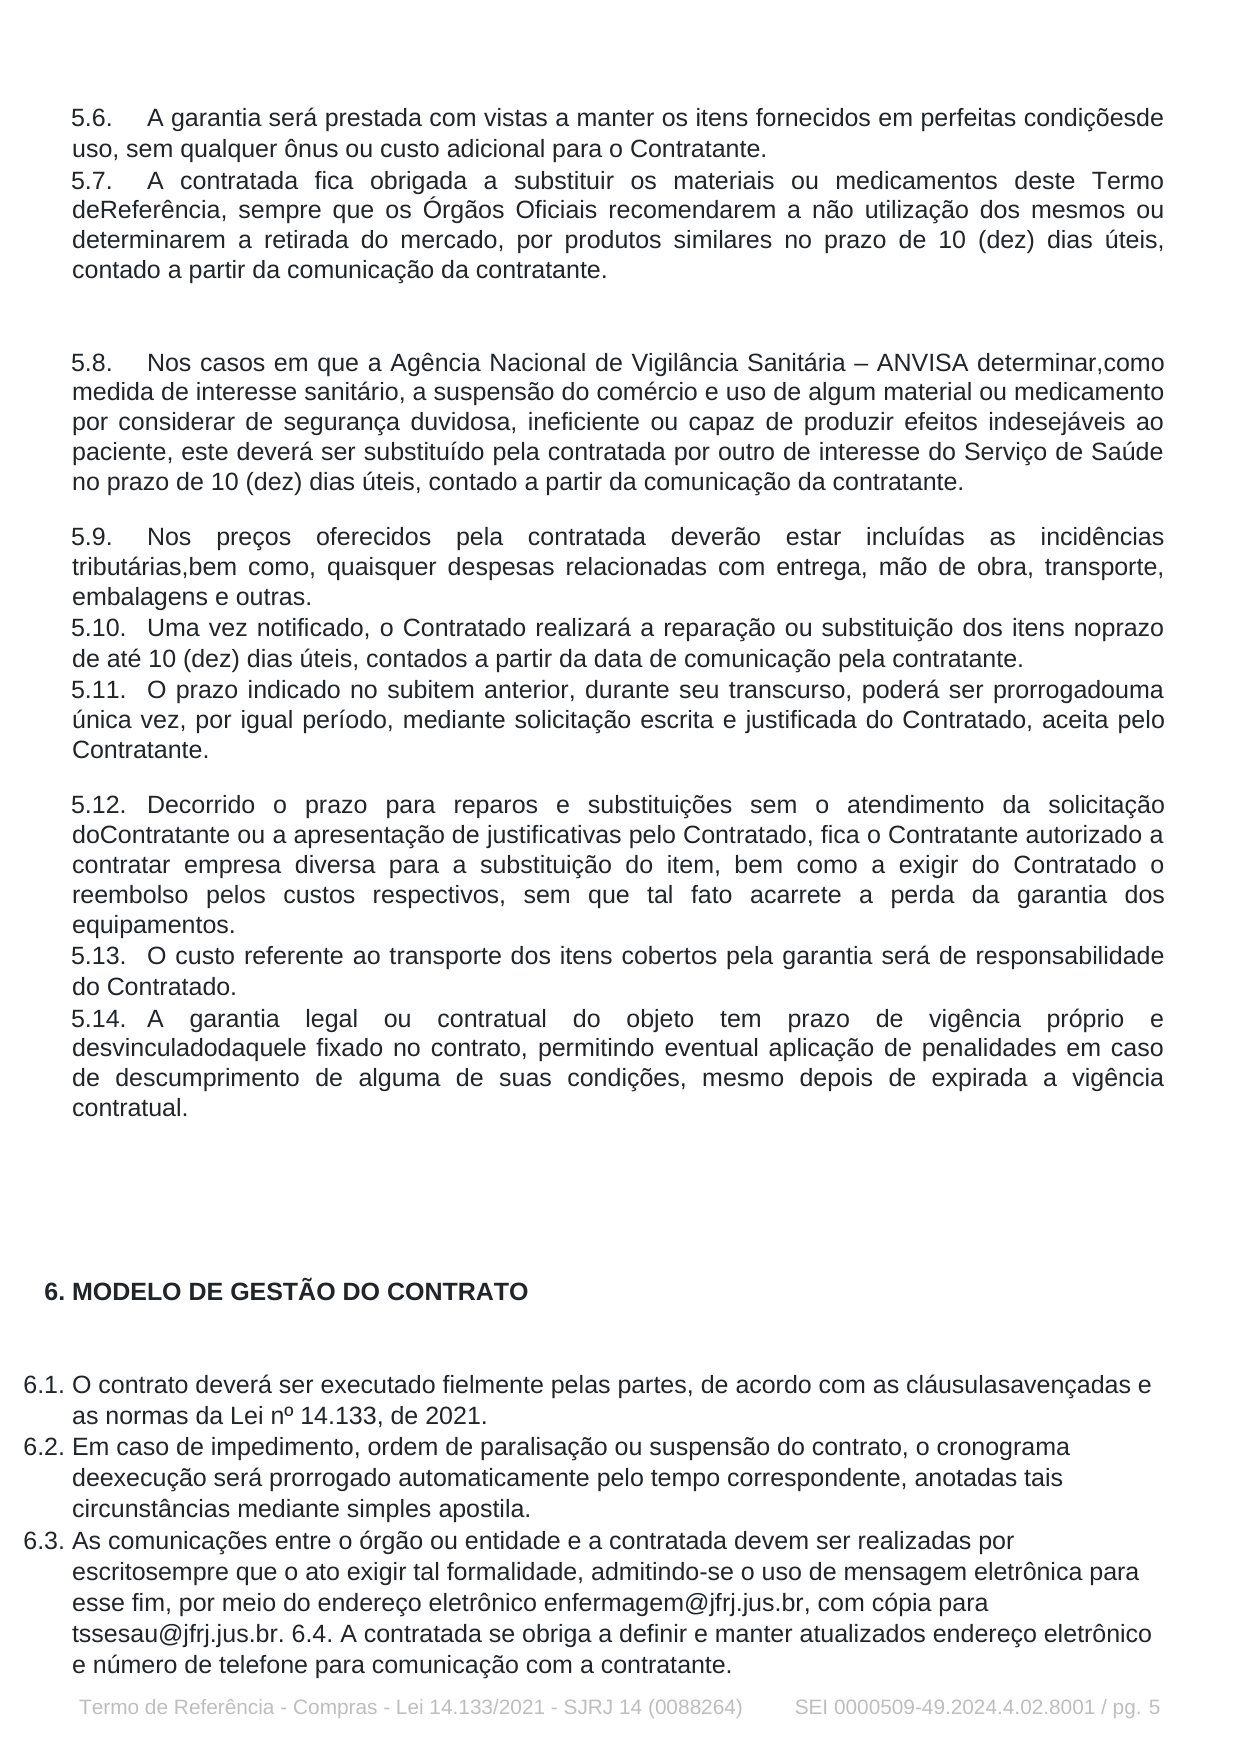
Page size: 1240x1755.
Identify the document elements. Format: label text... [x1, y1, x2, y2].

list Uma vez notificado, o Contratado realizará a reparação ou substituição dos itens noprazo de até 10 (dez) dias úteis, contados a partir da data de comunicação pela contratante. [71, 613, 1166, 673]
list O custo referente ao transporte dos itens cobertos pela garantia será de responsabilidade do Contratado. [71, 941, 1166, 1001]
list Nos casos em que a Agência Nacional de Vigilância Sanitária – ANVISA determinar,como medida de interesse sanitário, a suspensão do comércio e uso de algum material ou medicamento por considerar de segurança duvidosa, ineficiente ou capaz de produzir efeitos indesejáveis ao paciente, este deverá ser substituído pela contratada por outro de interesse do Serviço de Saúde no prazo de 10 (dez) dias úteis, contado a partir da comunicação da contratante. [71, 347, 1166, 496]
list Em caso de impedimento, ordem de paralisação ou suspensão do contrato, o cronograma deexecução será prorrogado automaticamente pelo tempo correspondente, anotadas tais circunstâncias mediante simples apostila. [23, 1432, 1167, 1523]
list O contrato deverá ser executado fielmente pelas partes, de acordo com as cláusulasavençadas e as normas da Lei nº 14.133, de 2021. [23, 1370, 1167, 1429]
list A garantia será prestada com vistas a manter os itens fornecidos em perfeitas condiçõesde uso, sem qualquer ônus ou custo adicional para o Contratante. [71, 103, 1166, 163]
list Decorrido o prazo para reparos e substituições sem o atendimento da solicitação doContratante ou a apresentação de justificativas pelo Contratado, fica o Contratante autorizado a contratar empresa diversa para a substituição do item, bem como a exigir do Contratado o reembolso pelos custos respectivos, sem que tal fato acarrete a perda da garantia dos equipamentos. [71, 790, 1166, 938]
list A garantia legal ou contratual do objeto tem prazo de vigência próprio e desvinculadodaquele fixado no contrato, permitindo eventual aplicação de penalidades em caso de descumprimento de alguma de suas condições, mesmo depois de expirada a vigência contratual. [71, 1003, 1166, 1122]
list O prazo indicado no subitem anterior, durante seu transcurso, poderá ser prorrogadouma única vez, por igual período, mediante solicitação escrita e justificada do Contratado, aceita pelo Contratante. [71, 676, 1166, 764]
list A contratada fica obrigada a substituir os materiais ou medicamentos deste Termo deReferência, sempre que os Órgãos Oficiais recomendarem a não utilização dos mesmos ou determinarem a retirada do mercado, por produtos similares no prazo de 10 (dez) dias úteis, contado a partir da comunicação da contratante. [71, 166, 1166, 284]
list Nos preços oferecidos pela contratada deverão estar incluídas as incidências tributárias,bem como, quaisquer despesas relacionadas com entrega, mão de obra, transporte, embalagens e outras. [71, 522, 1166, 611]
list MODELO DE GESTÃO DO CONTRATO [44, 1277, 1168, 1306]
list As comunicações entre o órgão ou entidade e a contratada devem ser realizadas por escritosempre que o ato exigir tal formalidade, admitindo-se o uso de mensagem eletrônica para esse fim, por meio do endereço eletrônico enfermagem@jfrj.jus.br, com cópia para tssesau@jfrj.jus.br. 6.4. A contratada se obriga a definir e manter atualizados endereço eletrônico e número de telefone para comunicação com a contratante. [23, 1526, 1167, 1679]
